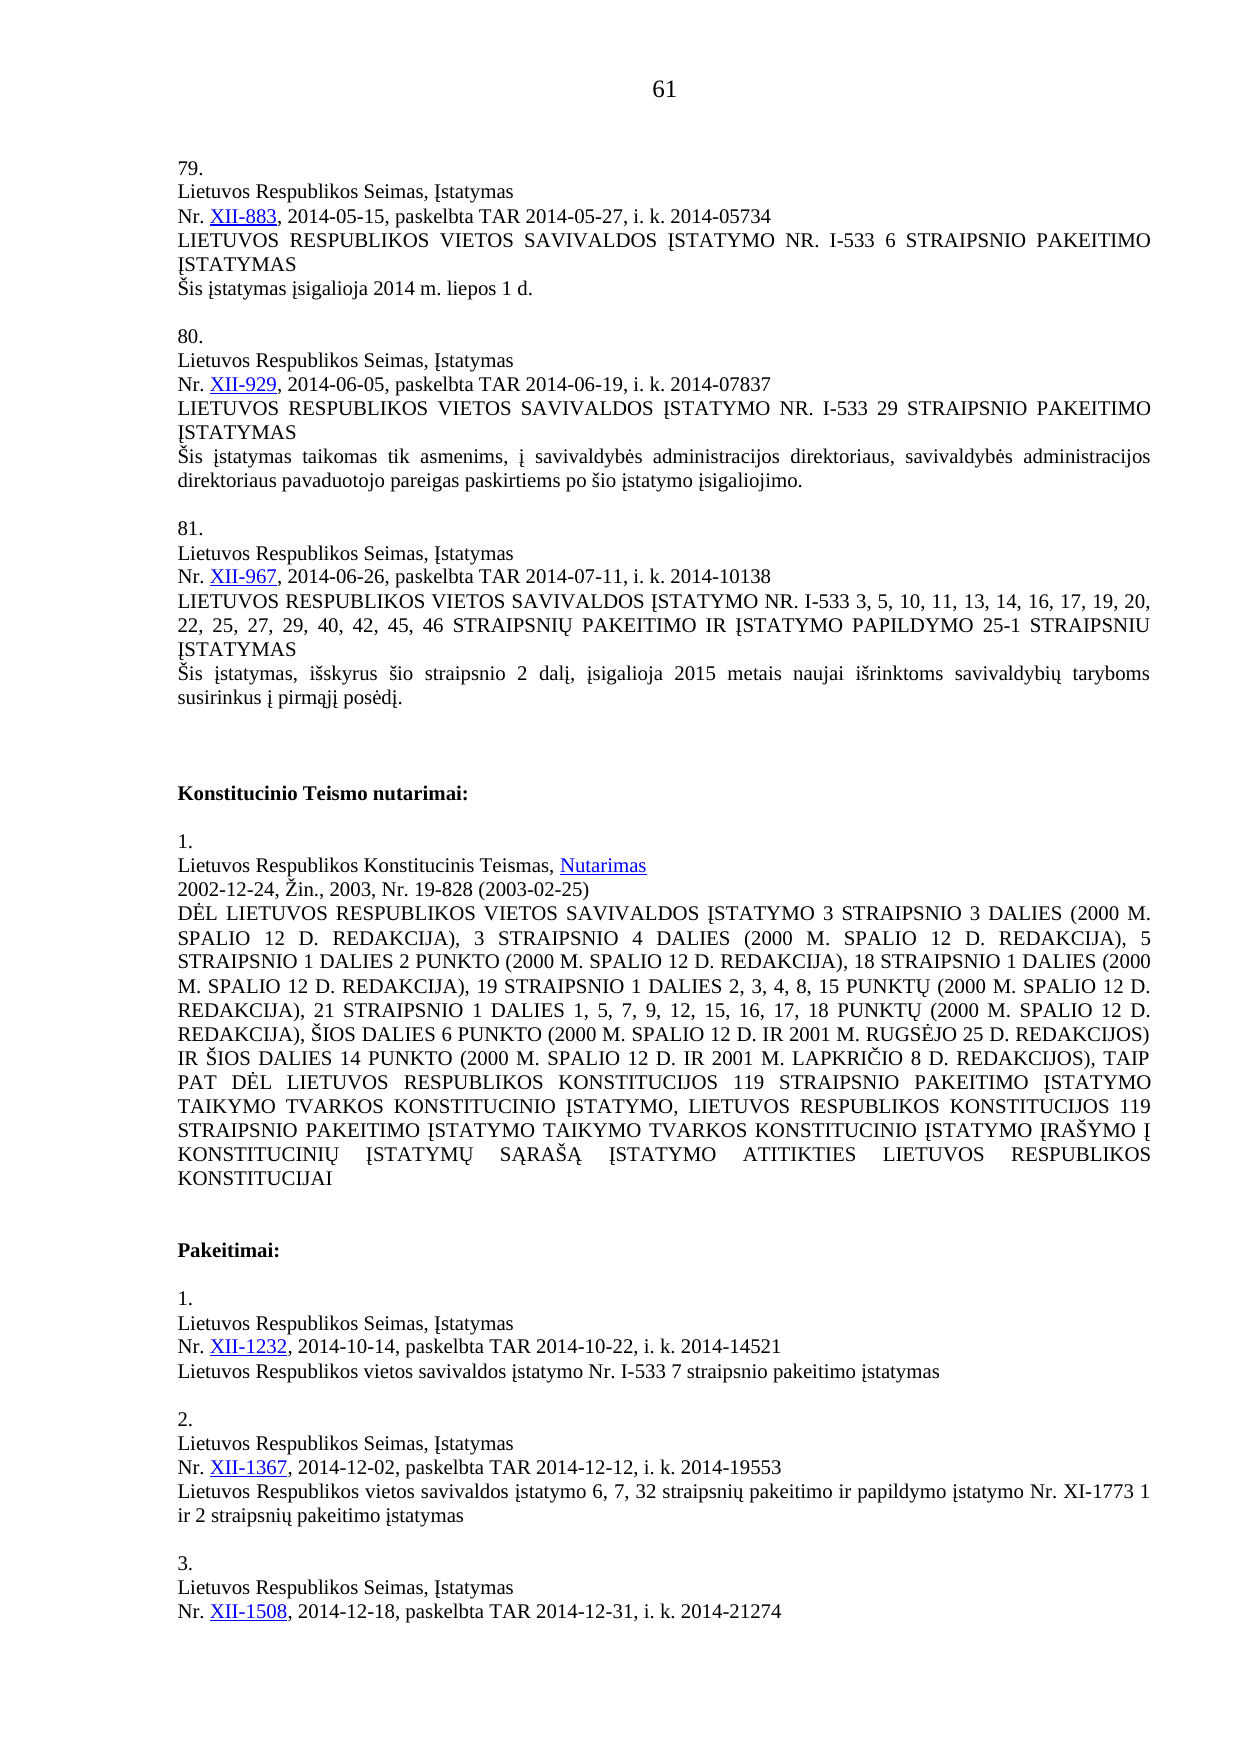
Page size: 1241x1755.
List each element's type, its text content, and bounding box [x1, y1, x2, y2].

text 80. [177, 324, 1152, 348]
text Šis įstatymas, išskyrus šio straipsnio 2 dalį, įsigalioja 2015 metais naujai išrinktoms savivaldybių taryboms susirinkus į pirmąjį posėdį. [177, 661, 1152, 709]
text LIETUVOS RESPUBLIKOS VIETOS SAVIVALDOS ĮSTATYMO NR. I-533 3, 5, 10, 11, 13, 14, 16, 17, 19, 20, 22, 25, 27, 29, 40, 42, 45, 46 STRAIPSNIŲ PAKEITIMO IR ĮSTATYMO PAPILDYMO 25-1 STRAIPSNIU ĮSTATYMAS [177, 588, 1152, 661]
text Lietuvos Respublikos vietos savivaldos įstatymo Nr. I-533 7 straipsnio pakeitimo įstatymas [177, 1358, 1152, 1383]
text Lietuvos Respublikos Seimas, Įstatymas [177, 1575, 1152, 1599]
text Lietuvos Respublikos Seimas, Įstatymas [177, 179, 1152, 203]
text LIETUVOS RESPUBLIKOS VIETOS SAVIVALDOS ĮSTATYMO NR. I-533 29 STRAIPSNIO PAKEITIMO ĮSTATYMAS [177, 396, 1152, 444]
text Šis įstatymas įsigalioja 2014 m. liepos 1 d. [177, 276, 1152, 300]
text 2002-12-24, Žin., 2003, Nr. 19-828 (2003-02-25) [177, 877, 1152, 901]
text Lietuvos Respublikos Seimas, Įstatymas [177, 1431, 1152, 1455]
text Nr. XII-929, 2014-06-05, paskelbta TAR 2014-06-19, i. k. 2014-07837 [177, 372, 1152, 396]
text Nr. XII-883, 2014-05-15, paskelbta TAR 2014-05-27, i. k. 2014-05734 [177, 203, 1152, 228]
text 3. [177, 1551, 1152, 1575]
text LIETUVOS RESPUBLIKOS VIETOS SAVIVALDOS ĮSTATYMO NR. I-533 6 STRAIPSNIO PAKEITIMO ĮSTATYMAS [177, 228, 1152, 276]
text Lietuvos Respublikos Seimas, Įstatymas [177, 348, 1152, 372]
text Lietuvos Respublikos Seimas, Įstatymas [177, 540, 1152, 564]
text Nr. XII-1367, 2014-12-02, paskelbta TAR 2014-12-12, i. k. 2014-19553 [177, 1455, 1152, 1479]
text Lietuvos Respublikos vietos savivaldos įstatymo 6, 7, 32 straipsnių pakeitimo ir papildymo įstatymo Nr. XI-1773 1 ir 2 straipsnių pakeitimo įstatymas [177, 1479, 1152, 1527]
text DĖL LIETUVOS RESPUBLIKOS VIETOS SAVIVALDOS ĮSTATYMO 3 STRAIPSNIO 3 DALIES (2000 M. SPALIO 12 D. REDAKCIJA), 3 STRAIPSNIO 4 DALIES (2000 M. SPALIO 12 D. REDAKCIJA), 5 STRAIPSNIO 1 DALIES 2 PUNKTO (2000 M. SPALIO 12 D. REDAKCIJA), 18 STRAIPSNIO 1 DALIES (2000 M. SPALIO 12 D. REDAKCIJA), 19 STRAIPSNIO 1 DALIES 2, 3, 4, 8, 15 PUNKTŲ (2000 M. SPALIO 12 D. REDAKCIJA), 21 STRAIPSNIO 1 DALIES 1, 5, 7, 9, 12, 15, 16, 17, 18 PUNKTŲ (2000 M. SPALIO 12 D. REDAKCIJA), ŠIOS DALIES 6 PUNKTO (2000 M. SPALIO 12 D. IR 2001 M. RUGSĖJO 25 D. REDAKCIJOS) IR ŠIOS DALIES 14 PUNKTO (2000 M. SPALIO 12 D. IR 2001 M. LAPKRIČIO 8 D. REDAKCIJOS), TAIP PAT DĖL LIETUVOS RESPUBLIKOS KONSTITUCIJOS 119 STRAIPSNIO PAKEITIMO ĮSTATYMO TAIKYMO TVARKOS KONSTITUCINIO ĮSTATYMO, LIETUVOS RESPUBLIKOS KONSTITUCIJOS 119 STRAIPSNIO PAKEITIMO ĮSTATYMO TAIKYMO TVARKOS KONSTITUCINIO ĮSTATYMO ĮRAŠYMO Į KONSTITUCINIŲ ĮSTATYMŲ SĄRAŠĄ ĮSTATYMO ATITIKTIES LIETUVOS RESPUBLIKOS KONSTITUCIJAI [177, 901, 1152, 1190]
text 79. [177, 155, 1152, 179]
text Nr. XII-1508, 2014-12-18, paskelbta TAR 2014-12-31, i. k. 2014-21274 [177, 1599, 1152, 1623]
text 1. [177, 829, 1152, 853]
text Lietuvos Respublikos Seimas, Įstatymas [177, 1310, 1152, 1334]
text 1. [177, 1286, 1152, 1310]
text Pakeitimai: [177, 1238, 1152, 1262]
text 2. [177, 1407, 1152, 1431]
text Konstitucinio Teismo nutarimai: [177, 781, 1152, 805]
text Nr. XII-967, 2014-06-26, paskelbta TAR 2014-07-11, i. k. 2014-10138 [177, 564, 1152, 588]
text Šis įstatymas taikomas tik asmenims, į savivaldybės administracijos direktoriaus, savivaldybės administracijos direktoriaus pavaduotojo pareigas paskirtiems po šio įstatymo įsigaliojimo. [177, 444, 1152, 492]
text Nr. XII-1232, 2014-10-14, paskelbta TAR 2014-10-22, i. k. 2014-14521 [177, 1334, 1152, 1358]
text Lietuvos Respublikos Konstitucinis Teismas, Nutarimas [177, 853, 1152, 877]
text 81. [177, 516, 1152, 540]
